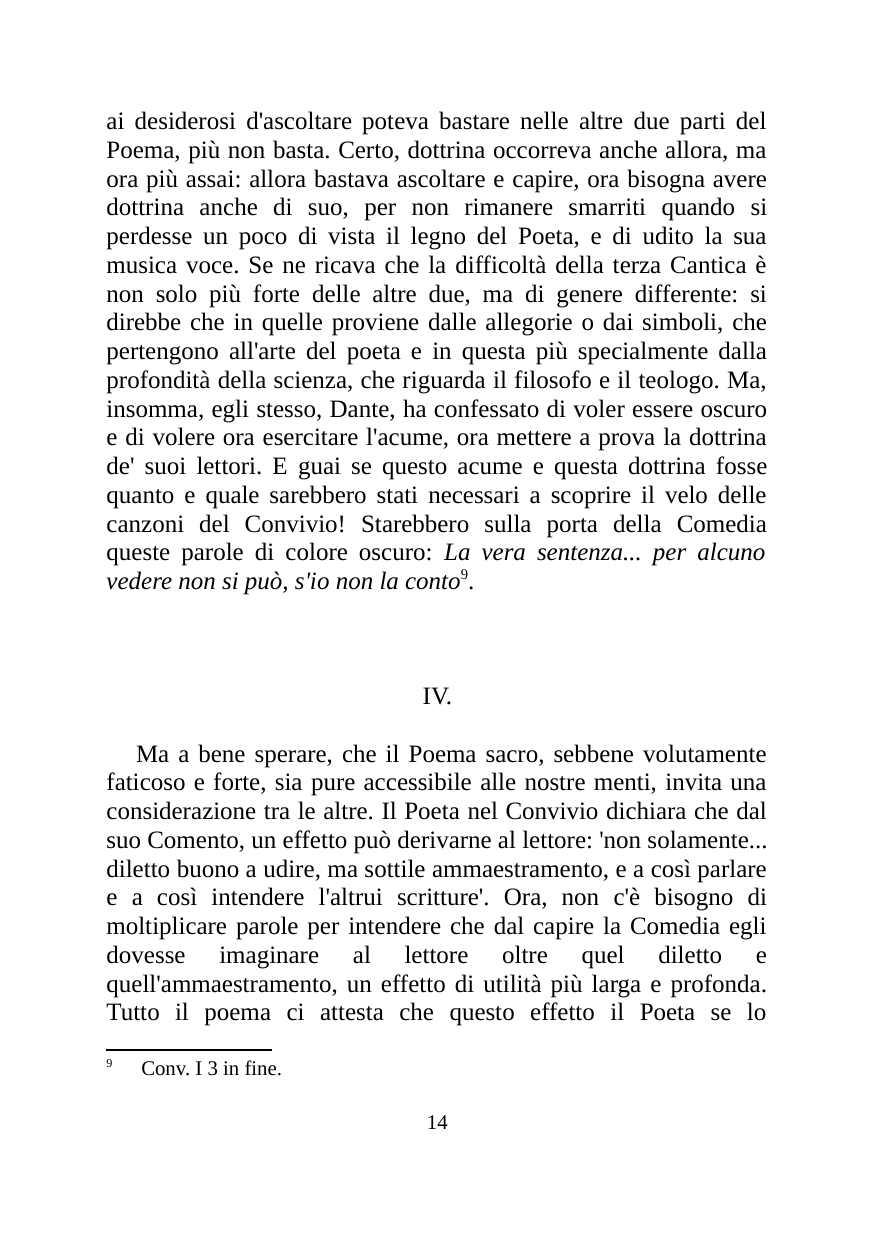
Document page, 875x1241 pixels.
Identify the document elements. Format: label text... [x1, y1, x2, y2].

text ai desiderosi d'ascoltare poteva bastare nelle altre due parti del Poema, più non basta. Certo, dottrina occorreva anche allora, ma ora più assai: allora bastava ascoltare e capire, ora bisogna avere dottrina anche di suo, per non rimanere smarriti quando si perdesse un poco di vista il legno del Poeta, e di udito la sua musica voce. Se ne ricava che la difficoltà della terza Cantica è non solo più forte delle altre due, ma di genere differente: si direbbe che in quelle proviene dalle allegorie o dai simboli, che pertengono all'arte del poeta e in questa più specialmente dalla profondità della scienza, che riguarda il filosofo e il teologo. Ma, insomma, egli stesso, Dante, ha confessato di voler essere oscuro e di volere ora esercitare l'acume, ora mettere a prova la dottrina de' suoi lettori. E guai se questo acume e questa dottrina fosse quanto e quale sarebbero stati necessari a scoprire il velo delle canzoni del Convivio! Starebbero sulla porta della Comedia queste parole di colore oscuro: La vera sentenza... per alcuno vedere non si può, s'io non la conto. [106, 106, 768, 595]
text Ma a bene sperare, che il Poema sacro, sebbene volutamente faticoso e forte, sia pure accessibile alle nostre menti, invita una considerazione tra le altre. Il Poeta nel Convivio dichiara che dal suo Comento, un effetto può derivarne al lettore: 'non solamente... diletto buono a udire, ma sottile ammaestramento, e a così parlare e a così intendere l'altrui scritture'. Ora, non c'è bisogno di moltiplicare parole per intendere che dal capire la Comedia egli dovesse imaginare al lettore oltre quel diletto e quell'ammaestramento, un effetto di utilità più larga e profonda. Tutto il poema ci attesta che questo effetto il Poeta se lo [106, 739, 768, 1026]
text IV. [106, 681, 768, 710]
text Conv. I 3 in fine. [106, 1056, 768, 1080]
